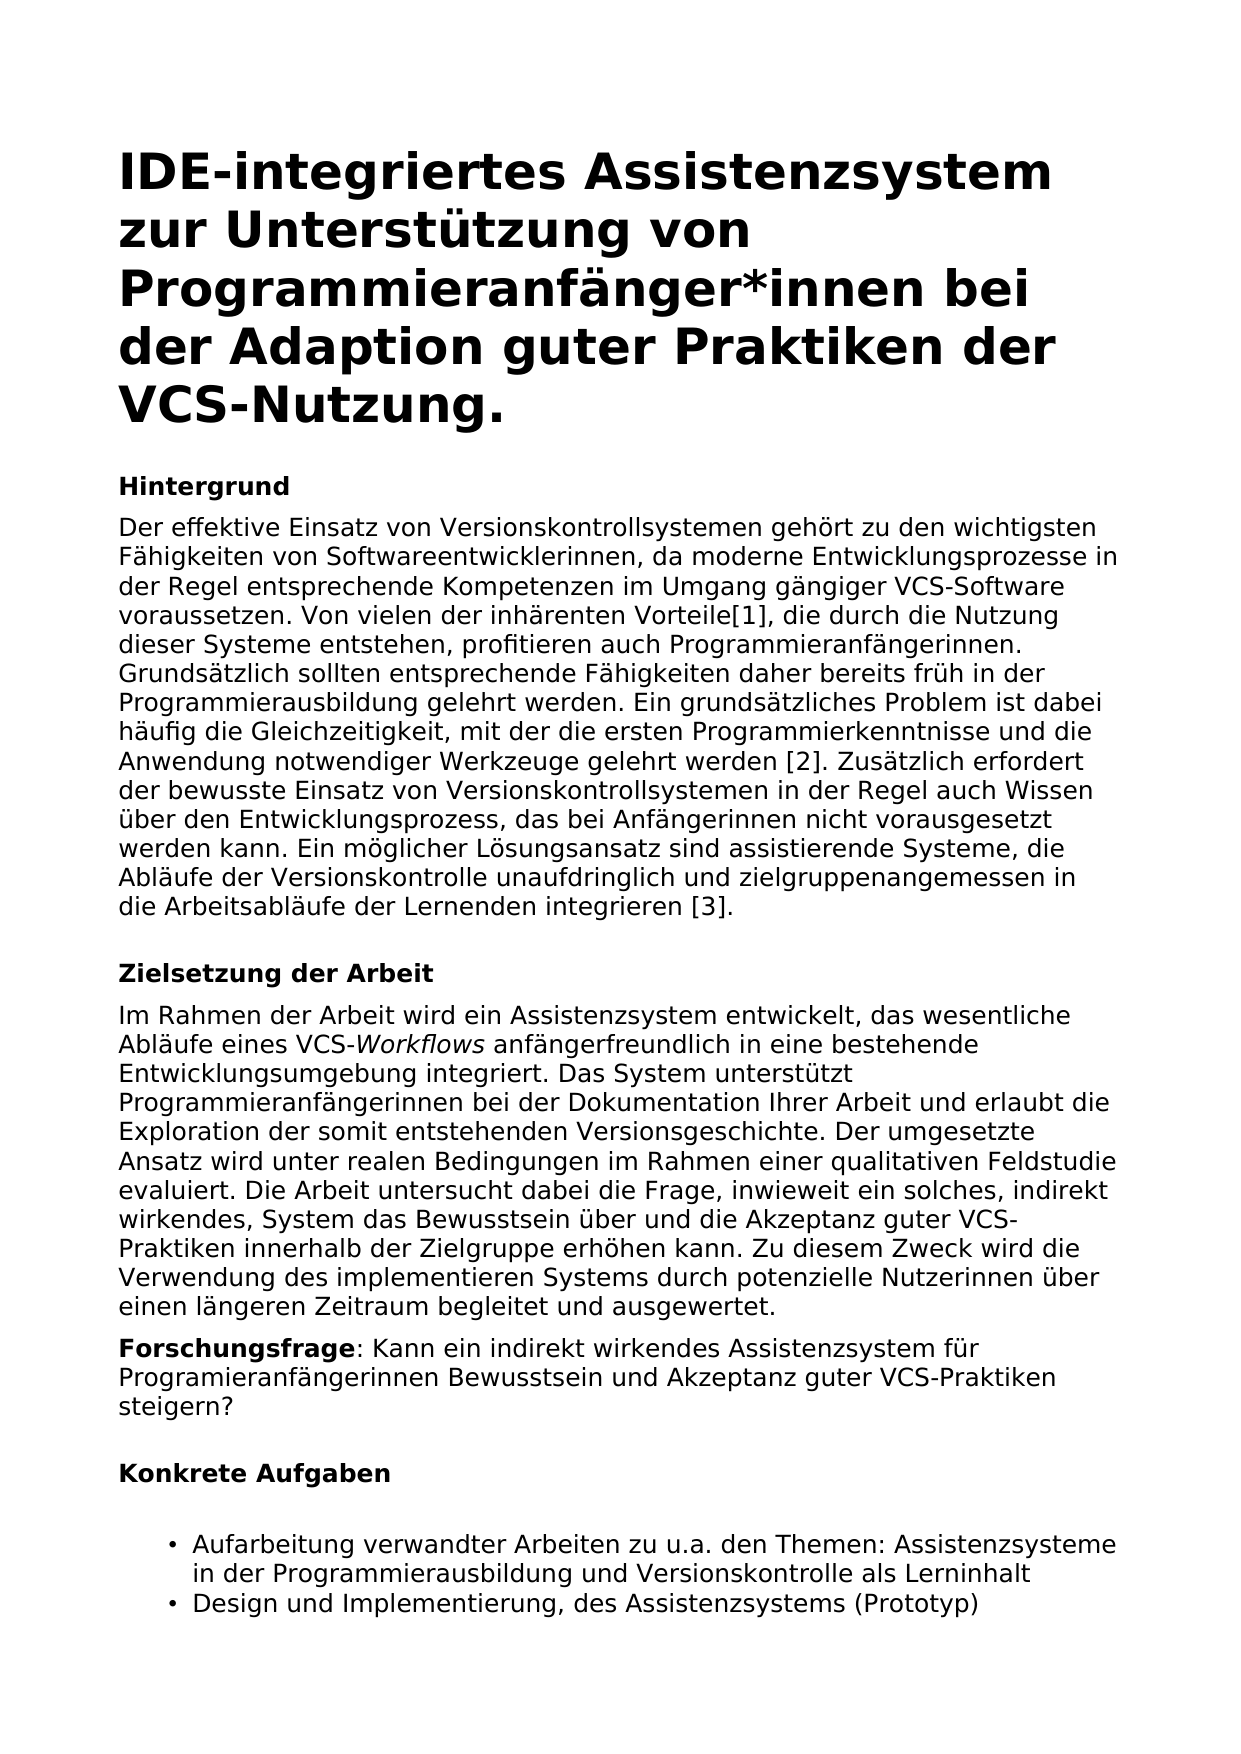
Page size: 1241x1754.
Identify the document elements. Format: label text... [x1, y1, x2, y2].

subtitle Hintergrund [118, 472, 1122, 501]
subtitle IDE-integriertes Assistenzsystem zur Unterstützung von Programmieranfänger*innen bei der Adaption guter Praktiken der VCS-Nutzung. [118, 143, 1122, 434]
text Forschungsfrage: Kann ein indirekt wirkendes Assistenzsystem für Programieranfängerinnen Bewusstsein und Akzeptanz guter VCS-Praktiken steigern? [118, 1334, 1122, 1422]
text Im Rahmen der Arbeit wird ein Assistenzsystem entwickelt, das wesentliche Abläufe eines VCS-Workflows anfängerfreundlich in eine bestehende Entwicklungsumgebung integriert. Das System unterstützt Programmieranfängerinnen bei der Dokumentation Ihrer Arbeit und erlaubt die Exploration der somit entstehenden Versionsgeschichte. Der umgesetzte Ansatz wird unter realen Bedingungen im Rahmen einer qualitativen Feldstudie evaluiert. Die Arbeit untersucht dabei die Frage, inwieweit ein solches, indirekt wirkendes, System das Bewusstsein über und die Akzeptanz guter VCS-Praktiken innerhalb der Zielgruppe erhöhen kann. Zu diesem Zweck wird die Verwendung des implementieren Systems durch potenzielle Nutzerinnen über einen längeren Zeitraum begleitet und ausgewertet. [118, 1001, 1122, 1322]
subtitle Konkrete Aufgaben [118, 1459, 1122, 1488]
subtitle Zielsetzung der Arbeit [118, 959, 1122, 988]
list Aufarbeitung verwandter Arbeiten zu u.a. den Themen: Assistenzsysteme in der Programmierausbildung und Versionskontrolle als Lerninhalt [177, 1530, 1122, 1589]
list Design und Implementierung, des Assistenzsystems (Prototyp) [177, 1589, 1122, 1618]
text Der effektive Einsatz von Versionskontrollsystemen gehört zu den wichtigsten Fähigkeiten von Softwareentwicklerinnen, da moderne Entwicklungsprozesse in der Regel entsprechende Kompetenzen im Umgang gängiger VCS-Software voraussetzen. Von vielen der inhärenten Vorteile[1], die durch die Nutzung dieser Systeme entstehen, profitieren auch Programmieranfängerinnen. Grundsätzlich sollten entsprechende Fähigkeiten daher bereits früh in der Programmierausbildung gelehrt werden. Ein grundsätzliches Problem ist dabei häufig die Gleichzeitigkeit, mit der die ersten Programmierkenntnisse und die Anwendung notwendiger Werkzeuge gelehrt werden [2]. Zusätzlich erfordert der bewusste Einsatz von Versionskontrollsystemen in der Regel auch Wissen über den Entwicklungsprozess, das bei Anfängerinnen nicht vorausgesetzt werden kann. Ein möglicher Lösungsansatz sind assistierende Systeme, die Abläufe der Versionskontrolle unaufdringlich und zielgruppenangemessen in die Arbeitsabläufe der Lernenden integrieren [3]. [118, 513, 1122, 922]
